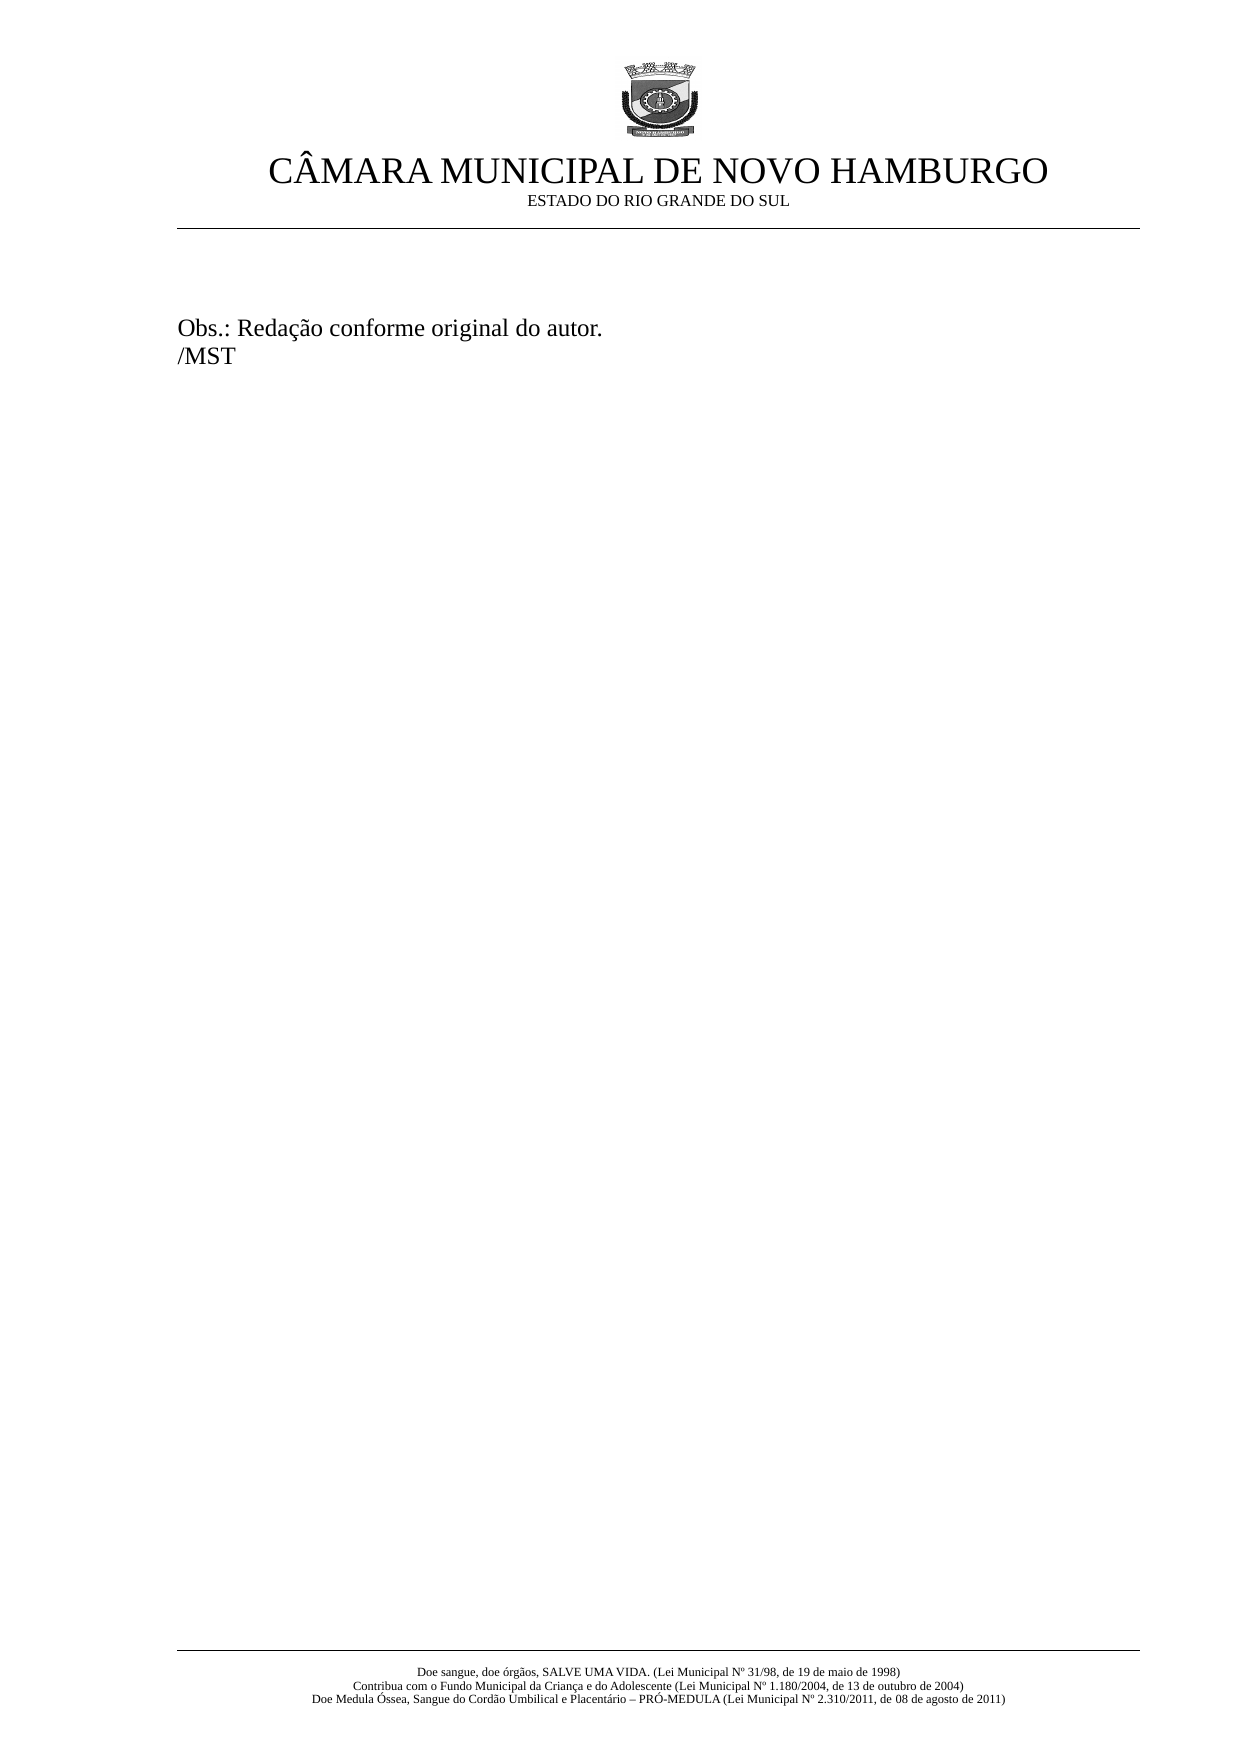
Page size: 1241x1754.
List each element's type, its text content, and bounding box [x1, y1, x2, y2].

text Obs.: Redação conforme original do autor. [177, 314, 1140, 342]
text /MST [177, 342, 1140, 370]
